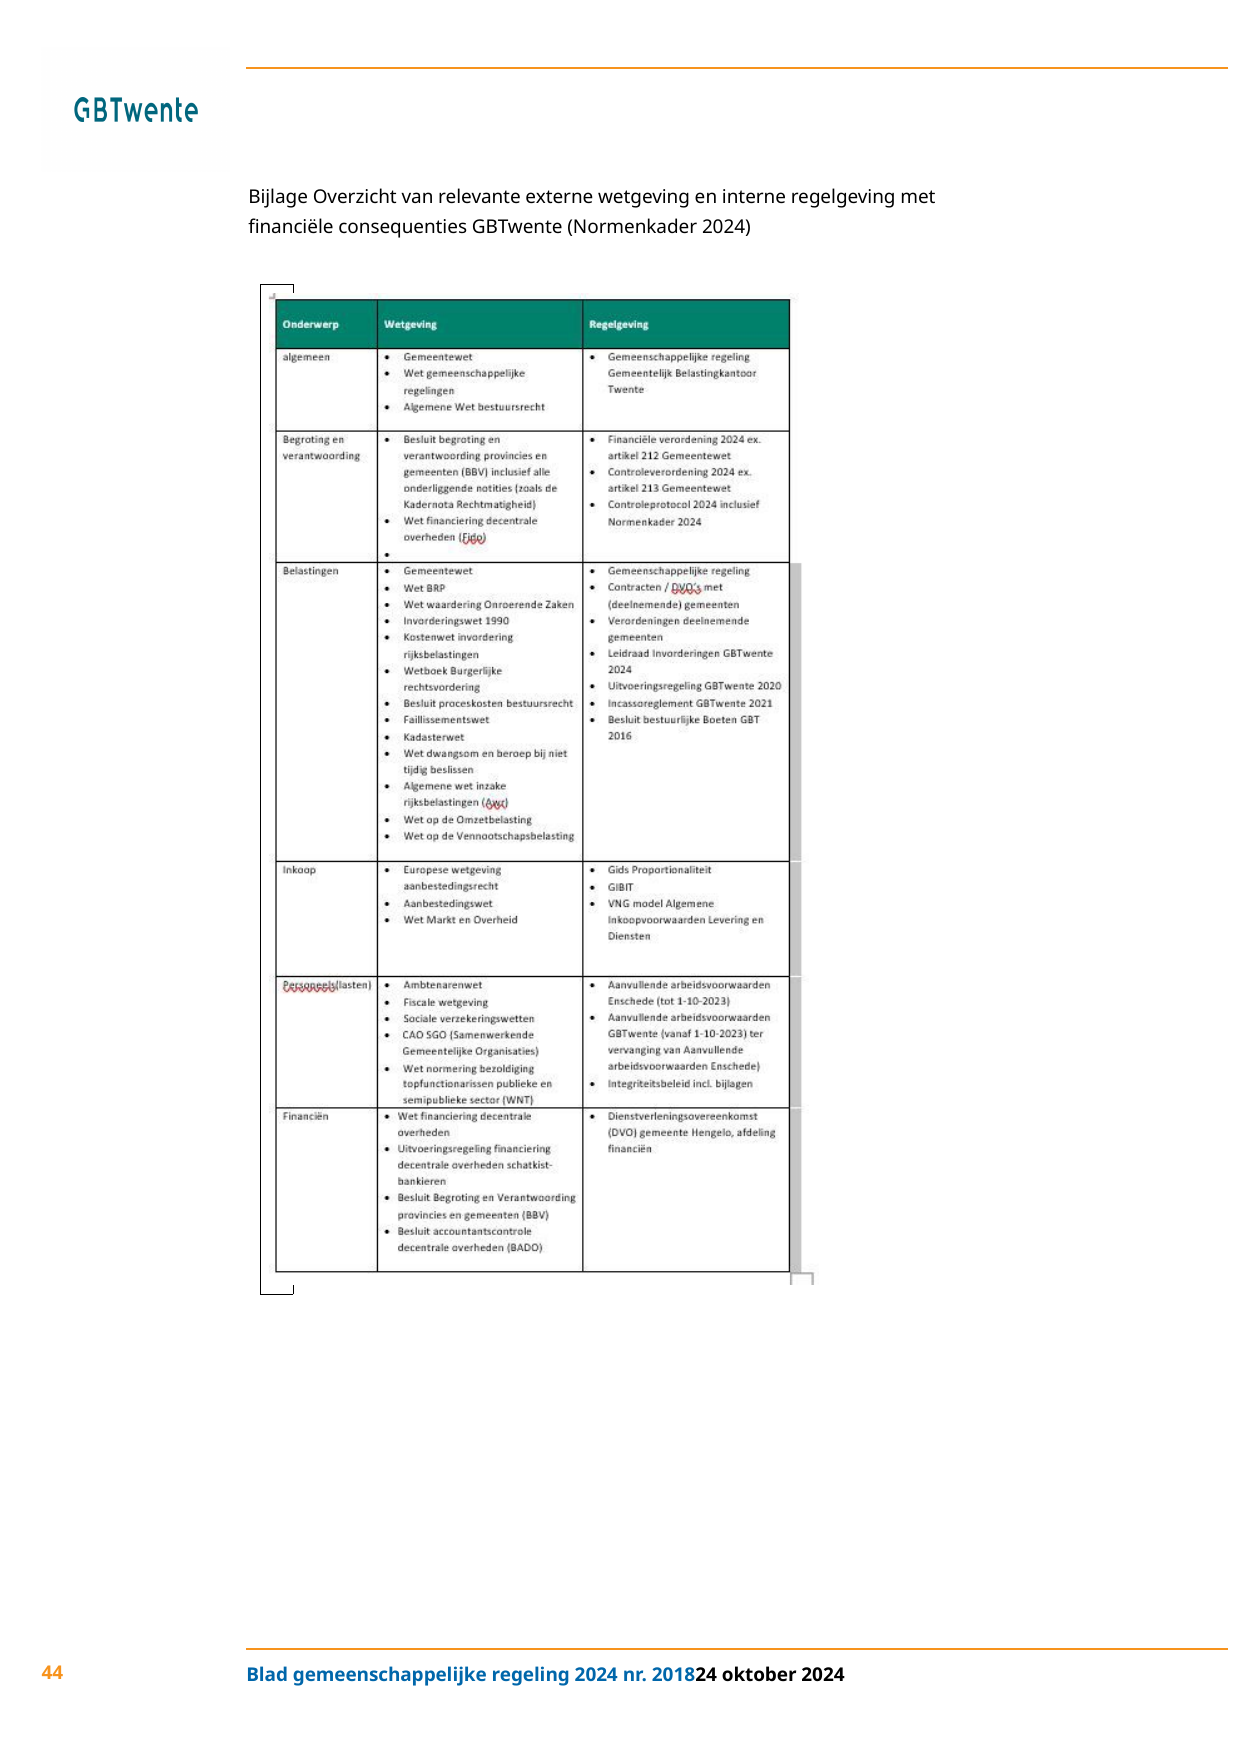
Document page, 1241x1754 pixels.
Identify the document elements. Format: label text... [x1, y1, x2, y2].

text financiële consequenties GBTwente (Normenkader 2024) [248, 213, 1152, 239]
text Bijlage Overzicht van relevante externe wetgeving en interne regelgeving met [248, 183, 1152, 209]
picture [41, 47, 231, 172]
picture [268, 293, 824, 1285]
